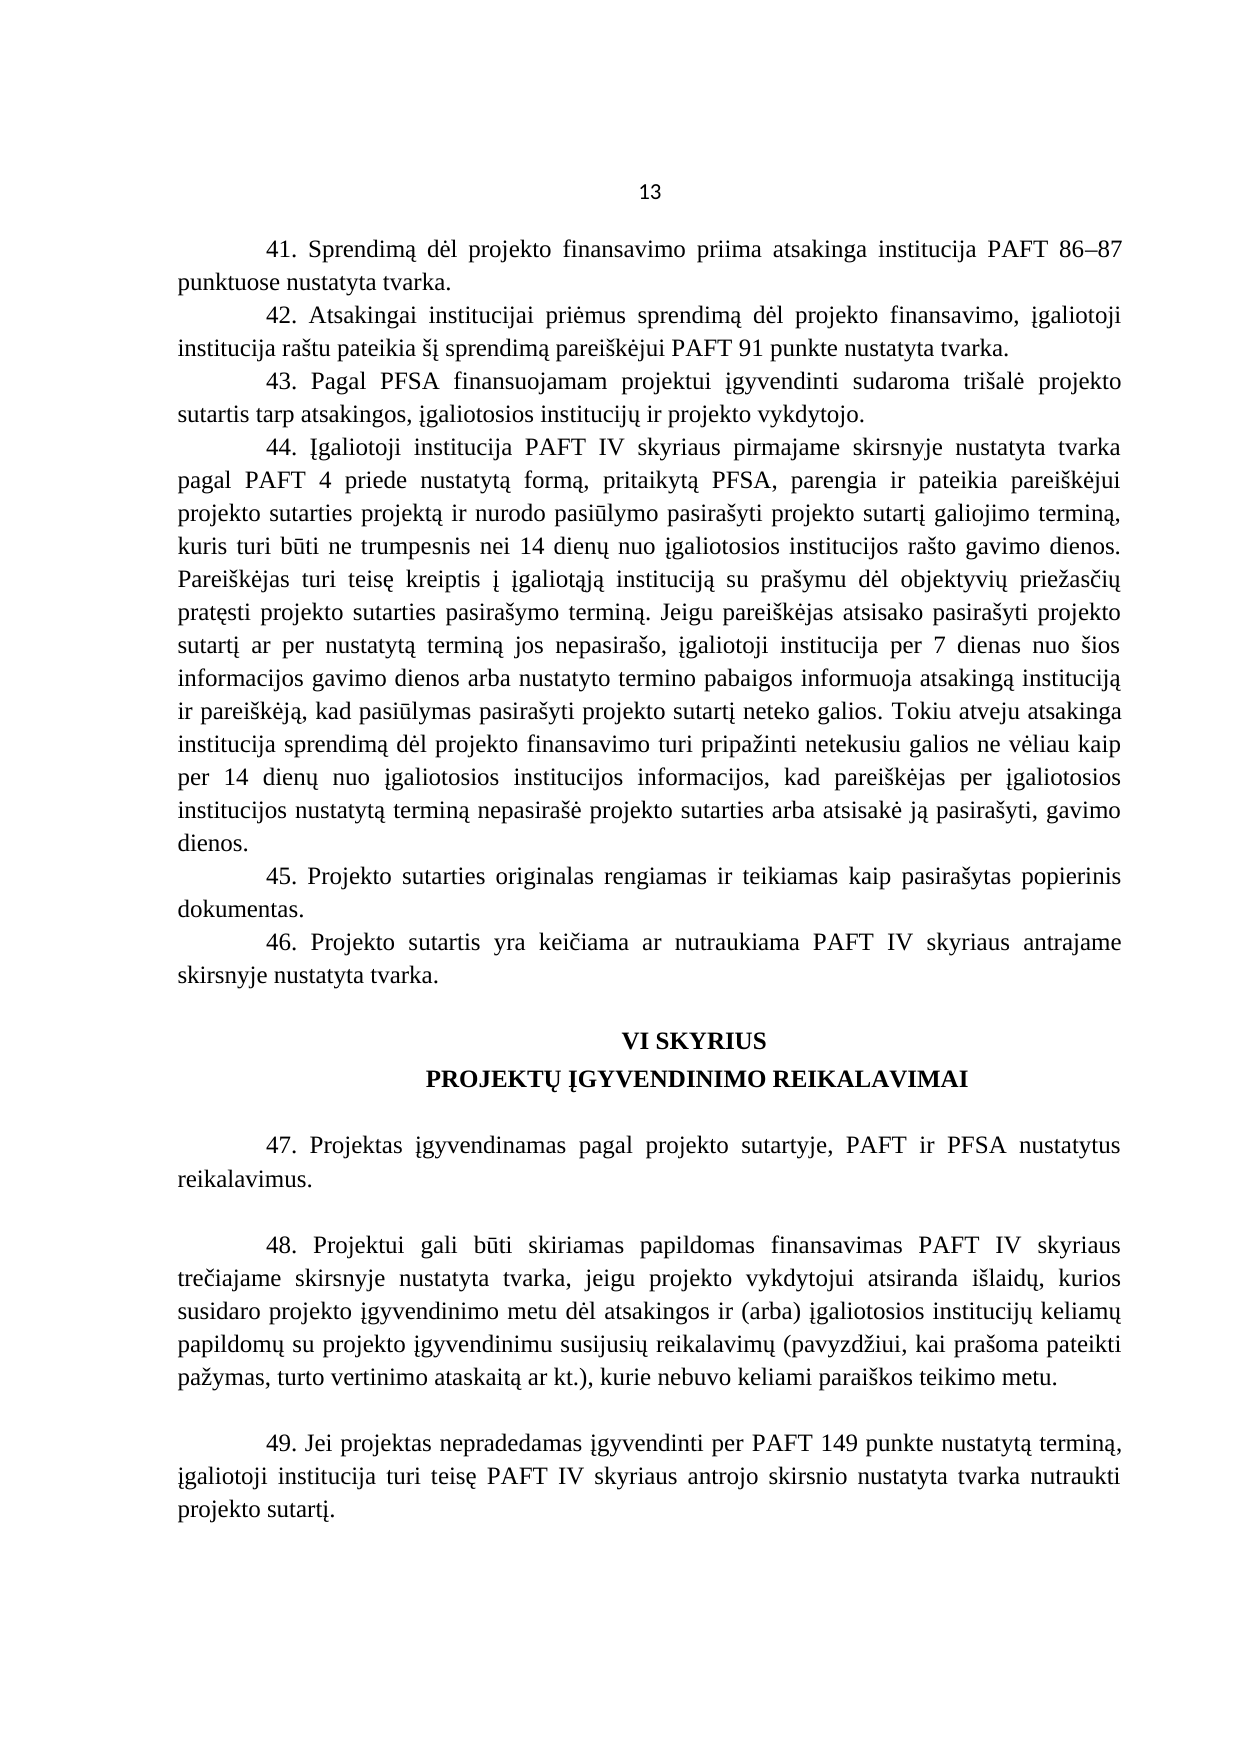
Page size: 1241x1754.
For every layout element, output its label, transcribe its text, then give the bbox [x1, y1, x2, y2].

text 43. Pagal PFSA finansuojamam projektui įgyvendinti sudaroma trišalė projekto sutartis tarp atsakingos, įgaliotosios institucijų ir projekto vykdytojo. [177, 366, 1122, 427]
text VI SKYRIUS [177, 1026, 1122, 1055]
text 41. Sprendimą dėl projekto finansavimo priima atsakinga institucija PAFT 86–87 punktuose nustatyta tvarka. [177, 234, 1122, 295]
text PROJEKTŲ ĮGYVENDINIMO REIKALAVIMAI [177, 1064, 1122, 1093]
text 47. Projektas įgyvendinamas pagal projekto sutartyje, PAFT ir PFSA nustatytus reikalavimus. [177, 1131, 1122, 1192]
text 46. Projekto sutartis yra keičiama ar nutraukiama PAFT IV skyriaus antrajame skirsnyje nustatyta tvarka. [177, 927, 1122, 989]
text 45. Projekto sutarties originalas rengiamas ir teikiamas kaip pasirašytas popierinis dokumentas. [177, 861, 1122, 923]
text 48. Projektui gali būti skiriamas papildomas finansavimas PAFT IV skyriaus trečiajame skirsnyje nustatyta tvarka, jeigu projekto vykdytojui atsiranda išlaidų, kurios susidaro projekto įgyvendinimo metu dėl atsakingos ir (arba) įgaliotosios institucijų keliamų papildomų su projekto įgyvendinimu susijusių reikalavimų (pavyzdžiui, kai prašoma pateikti pažymas, turto vertinimo ataskaitą ar kt.), kurie nebuvo keliami paraiškos teikimo metu. [177, 1230, 1122, 1391]
text 42. Atsakingai institucijai priėmus sprendimą dėl projekto finansavimo, įgaliotoji institucija raštu pateikia šį sprendimą pareiškėjui PAFT 91 punkte nustatyta tvarka. [177, 300, 1122, 361]
text 49. Jei projektas nepradedamas įgyvendinti per PAFT 149 punkte nustatytą terminą, įgaliotoji institucija turi teisę PAFT IV skyriaus antrojo skirsnio nustatyta tvarka nutraukti projekto sutartį. [177, 1428, 1122, 1523]
text 44. Įgaliotoji institucija PAFT IV skyriaus pirmajame skirsnyje nustatyta tvarka pagal PAFT 4 priede nustatytą formą, pritaikytą PFSA, parengia ir pateikia pareiškėjui projekto sutarties projektą ir nurodo pasiūlymo pasirašyti projekto sutartį galiojimo terminą, kuris turi būti ne trumpesnis nei 14 dienų nuo įgaliotosios institucijos rašto gavimo dienos. Pareiškėjas turi teisę kreiptis į įgaliotąją instituciją su prašymu dėl objektyvių priežasčių pratęsti projekto sutarties pasirašymo terminą. Jeigu pareiškėjas atsisako pasirašyti projekto sutartį ar per nustatytą terminą jos nepasirašo, įgaliotoji institucija per 7 dienas nuo šios informacijos gavimo dienos arba nustatyto termino pabaigos informuoja atsakingą instituciją ir pareiškėją, kad pasiūlymas pasirašyti projekto sutartį neteko galios. Tokiu atveju atsakinga institucija sprendimą dėl projekto finansavimo turi pripažinti netekusiu galios ne vėliau kaip per 14 dienų nuo įgaliotosios institucijos informacijos, kad pareiškėjas per įgaliotosios institucijos nustatytą terminą nepasirašė projekto sutarties arba atsisakė ją pasirašyti, gavimo dienos. [177, 432, 1122, 857]
